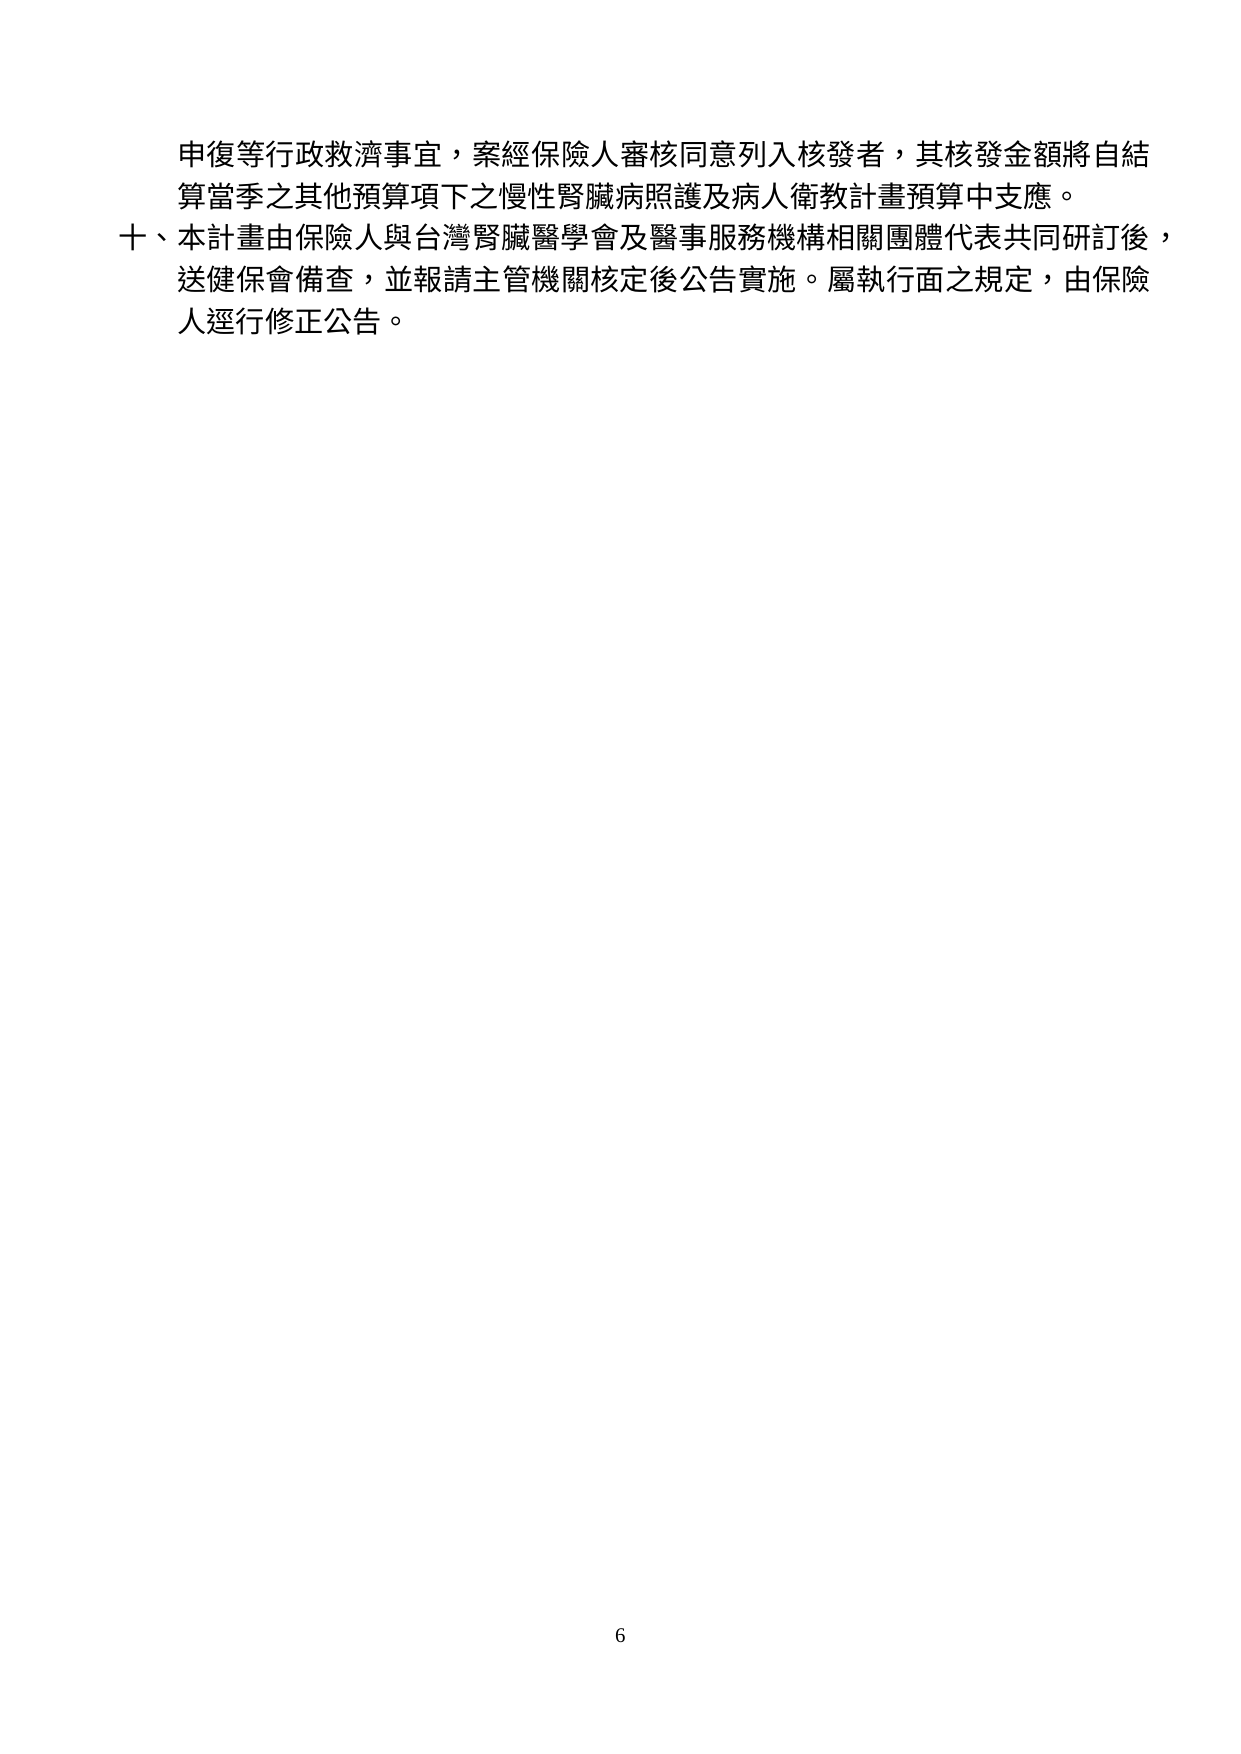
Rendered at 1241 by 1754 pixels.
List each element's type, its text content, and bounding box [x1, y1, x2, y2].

list 申復等行政救濟事宜，案經保險人審核同意列入核發者，其核發金額將自結算當季之其他預算項下之慢性腎臟病照護及病人衛教計畫預算中支應。 [118, 132, 1152, 216]
list 本計畫由保險人與台灣腎臟醫學會及醫事服務機構相關團體代表共同研訂後，送健保會備查，並報請主管機關核定後公告實施。屬執行面之規定，由保險人逕行修正公告。 [118, 216, 1152, 341]
